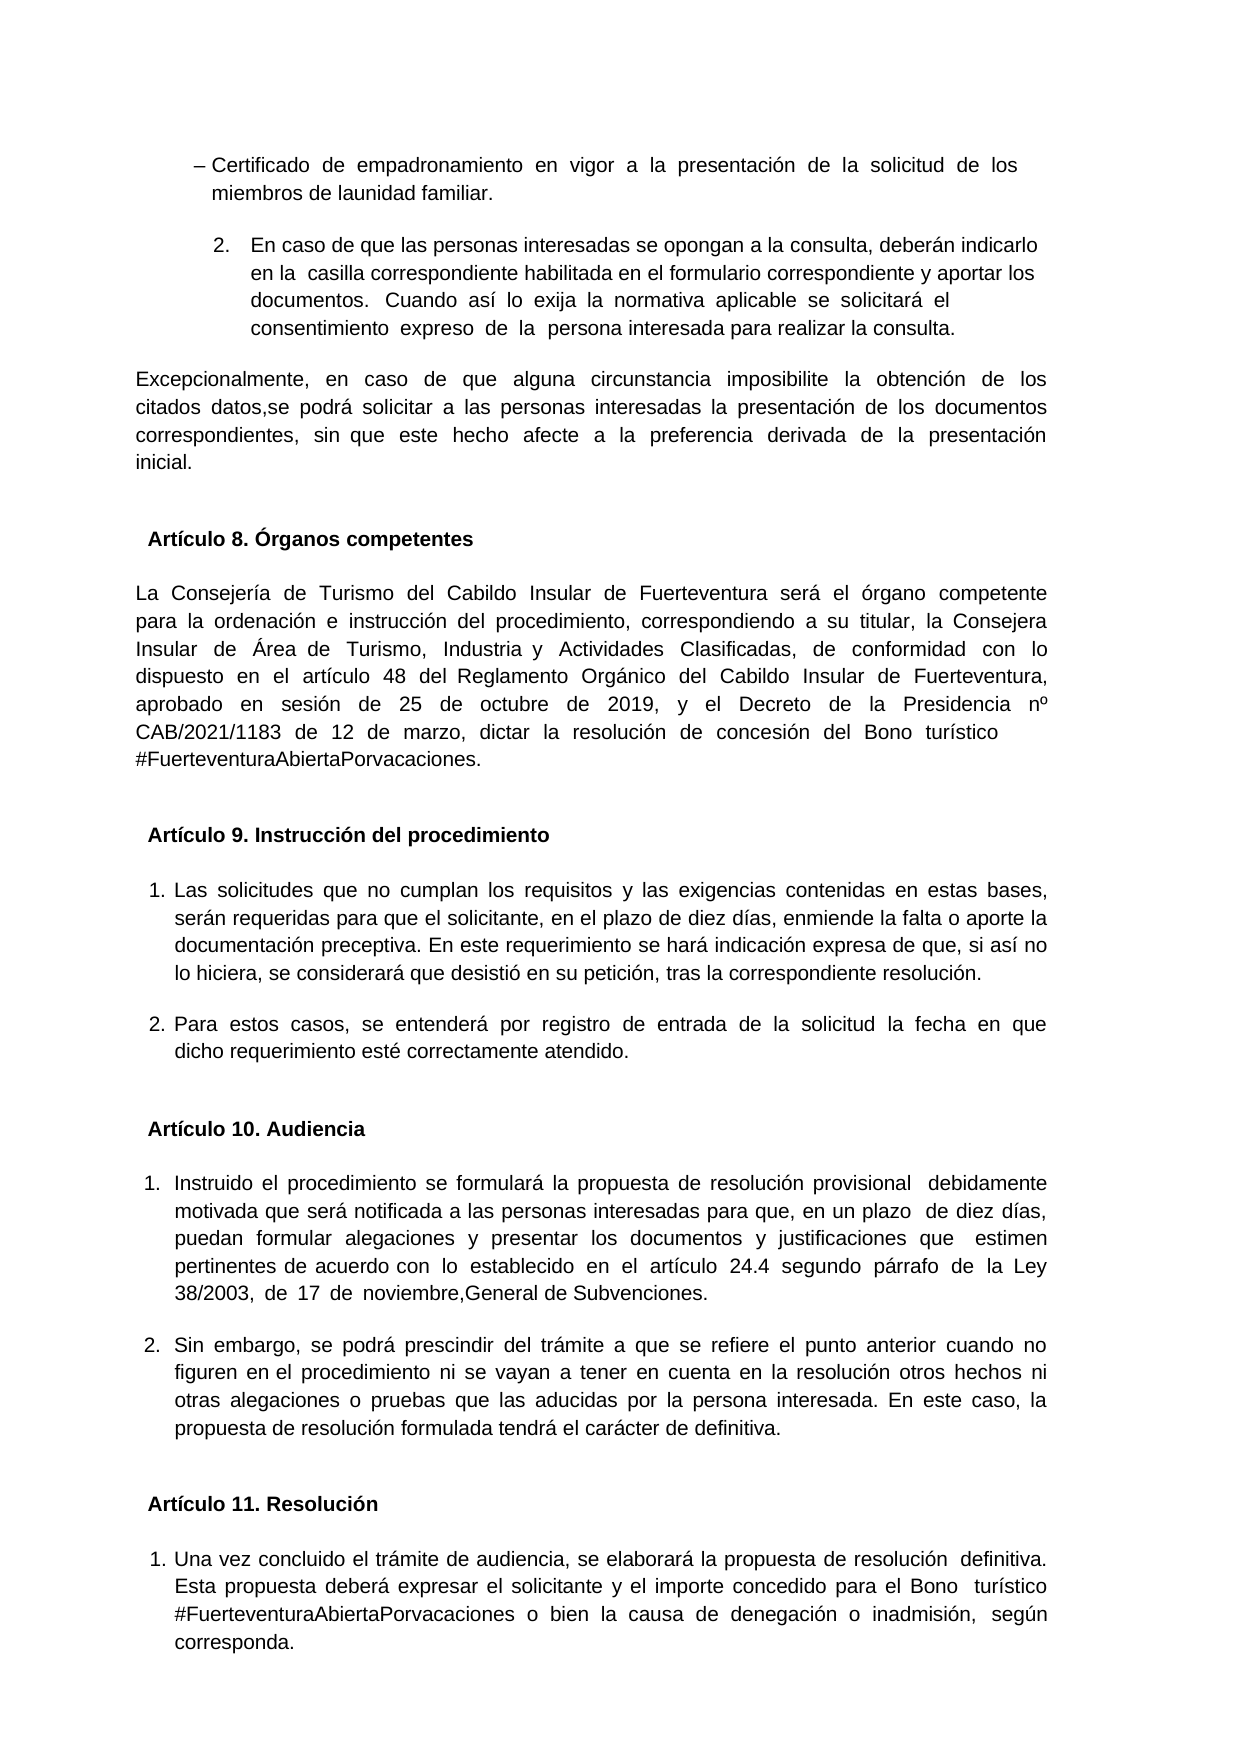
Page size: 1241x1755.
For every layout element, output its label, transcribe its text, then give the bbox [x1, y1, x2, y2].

text #FuerteventuraAbiertaPorvacaciones. [135, 747, 1066, 771]
subtitle Artículo 8. Órganos competentes [147, 526, 1066, 550]
subtitle Artículo 10. Audiencia [147, 1116, 1066, 1140]
subtitle Artículo 9. Instrucción del procedimiento [147, 823, 1066, 847]
list Certificado de empadronamiento en vigor a la presentación de la solicitud de los miembros de launidad familiar. [194, 153, 1047, 204]
text Excepcionalmente, en caso de que alguna circunstancia imposibilite la obtención de los citados datos,se podrá solicitar a las personas interesadas la presentación de los documentos correspondientes, sin que este hecho afecte a la preferencia derivada de la presentación inicial. [135, 367, 1047, 474]
list En caso de que las personas interesadas se opongan a la consulta, deberán indicarlo en la casilla correspondiente habilitada en el formulario correspondiente y aportar los documentos. Cuando así lo exija la normativa aplicable se solicitará el consentimiento expreso de la persona interesada para realizar la consulta. [213, 233, 1047, 340]
list Sin embargo, se podrá prescindir del trámite a que se refiere el punto anterior cuando no figuren en el procedimiento ni se vayan a tener en cuenta en la resolución otros hechos ni otras alegaciones o pruebas que las aducidas por la persona interesada. En este caso, la propuesta de resolución formulada tendrá el carácter de definitiva. [143, 1332, 1048, 1439]
list Las solicitudes que no cumplan los requisitos y las exigencias contenidas en estas bases, serán requeridas para que el solicitante, en el plazo de diez días, enmiende la falta o aporte la documentación preceptiva. En este requerimiento se hará indicación expresa de que, si así no lo hiciera, se considerará que desistió en su petición, tras la correspondiente resolución. [148, 878, 1048, 984]
subtitle Artículo 11. Resolución [147, 1492, 1066, 1516]
list Una vez concluido el trámite de audiencia, se elaborará la propuesta de resolución definitiva. Esta propuesta deberá expresar el solicitante y el importe concedido para el Bono turístico #FuerteventuraAbiertaPorvacaciones o bien la causa de denegación o inadmisión, según corresponda. [149, 1546, 1048, 1653]
list Instruido el procedimiento se formulará la propuesta de resolución provisional debidamente motivada que será notificada a las personas interesadas para que, en un plazo de diez días, puedan formular alegaciones y presentar los documentos y justificaciones que estimen pertinentes de acuerdo con lo establecido en el artículo 24.4 segundo párrafo de la Ley 38/2003, de 17 de noviembre,General de Subvenciones. [143, 1171, 1048, 1305]
list Para estos casos, se entenderá por registro de entrada de la solicitud la fecha en que dicho requerimiento esté correctamente atendido. [148, 1012, 1047, 1063]
text La Consejería de Turismo del Cabildo Insular de Fuerteventura será el órgano competente para la ordenación e instrucción del procedimiento, correspondiendo a su titular, la Consejera Insular de Área de Turismo, Industria y Actividades Clasificadas, de conformidad con lo dispuesto en el artículo 48 del Reglamento Orgánico del Cabildo Insular de Fuerteventura, aprobado en sesión de 25 de octubre de 2019, y el Decreto de la Presidencia nº CAB/2021/1183 de 12 de marzo, dictar la resolución de concesión del Bono turístico [135, 581, 1048, 743]
